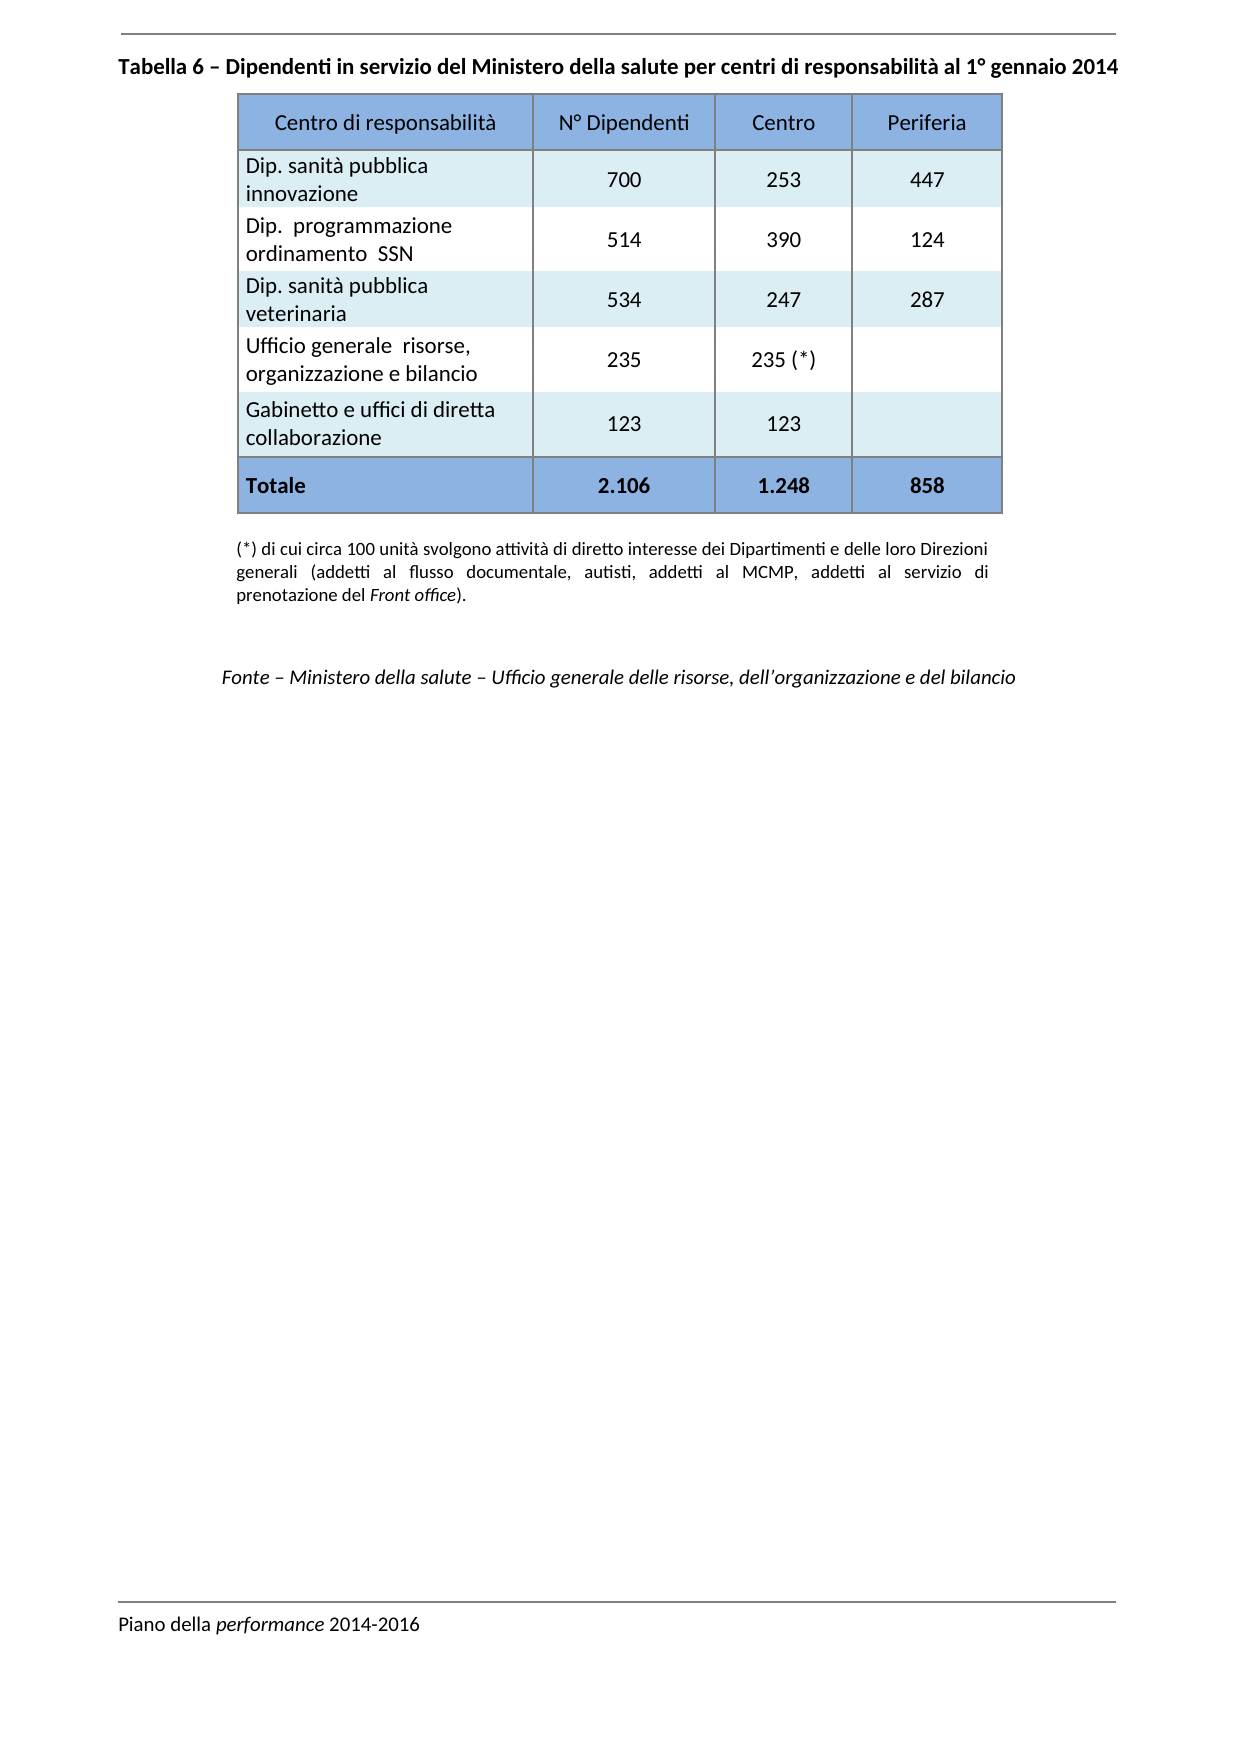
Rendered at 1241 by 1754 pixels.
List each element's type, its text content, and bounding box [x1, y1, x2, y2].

table_cell 247 [716, 271, 851, 327]
table_cell 700 [534, 151, 714, 207]
table_cell Dip. sanità pubblica veterinaria [239, 271, 532, 327]
table_cell 253 [716, 151, 851, 207]
table_cell [853, 328, 1001, 392]
table_cell 287 [853, 271, 1001, 327]
text Fonte – Ministero della salute – Ufficio generale delle risorse, dell’organizzazione e del bilancio [207, 664, 1122, 690]
table_cell 447 [853, 151, 1001, 207]
table_cell 124 [853, 207, 1001, 271]
table_header Centro di responsabilità [239, 95, 532, 149]
table_cell 514 [534, 207, 714, 271]
table_cell 123 [534, 392, 714, 456]
table_cell Dip. programmazione ordinamento SSN [239, 207, 532, 271]
table_cell 235 [534, 328, 714, 392]
table_cell 534 [534, 271, 714, 327]
table_cell Totale [239, 458, 532, 512]
subtitle Tabella 6 – Dipendenti in servizio del Ministero della salute per centri di responsabilità al 1° gennaio 2014 [118, 52, 1122, 80]
table_cell 2.106 [534, 458, 714, 512]
table_cell Dip. sanità pubblica innovazione [239, 151, 532, 207]
text Piano della performance 2014-2016 [118, 1611, 1122, 1637]
table_cell 858 [853, 458, 1001, 512]
table_cell Ufficio generale risorse, organizzazione e bilancio [239, 328, 532, 392]
table_cell 1.248 [716, 458, 851, 512]
table_cell [853, 392, 1001, 456]
table_header Centro [716, 95, 851, 149]
table_cell 235 (*) [716, 328, 851, 392]
table_header Periferia [853, 95, 1001, 149]
table_cell Gabinetto e uffici di diretta collaborazione [239, 392, 532, 456]
table_cell 123 [716, 392, 851, 456]
table_header N° Dipendenti [534, 95, 714, 149]
table_cell 390 [716, 207, 851, 271]
text (*) di cui circa 100 unità svolgono attività di diretto interesse dei Dipartimenti e delle loro Direzioni generali (addetti al flusso documentale, autisti, addetti al MCMP, addetti al servizio di prenotazione del Front office). [236, 537, 989, 606]
